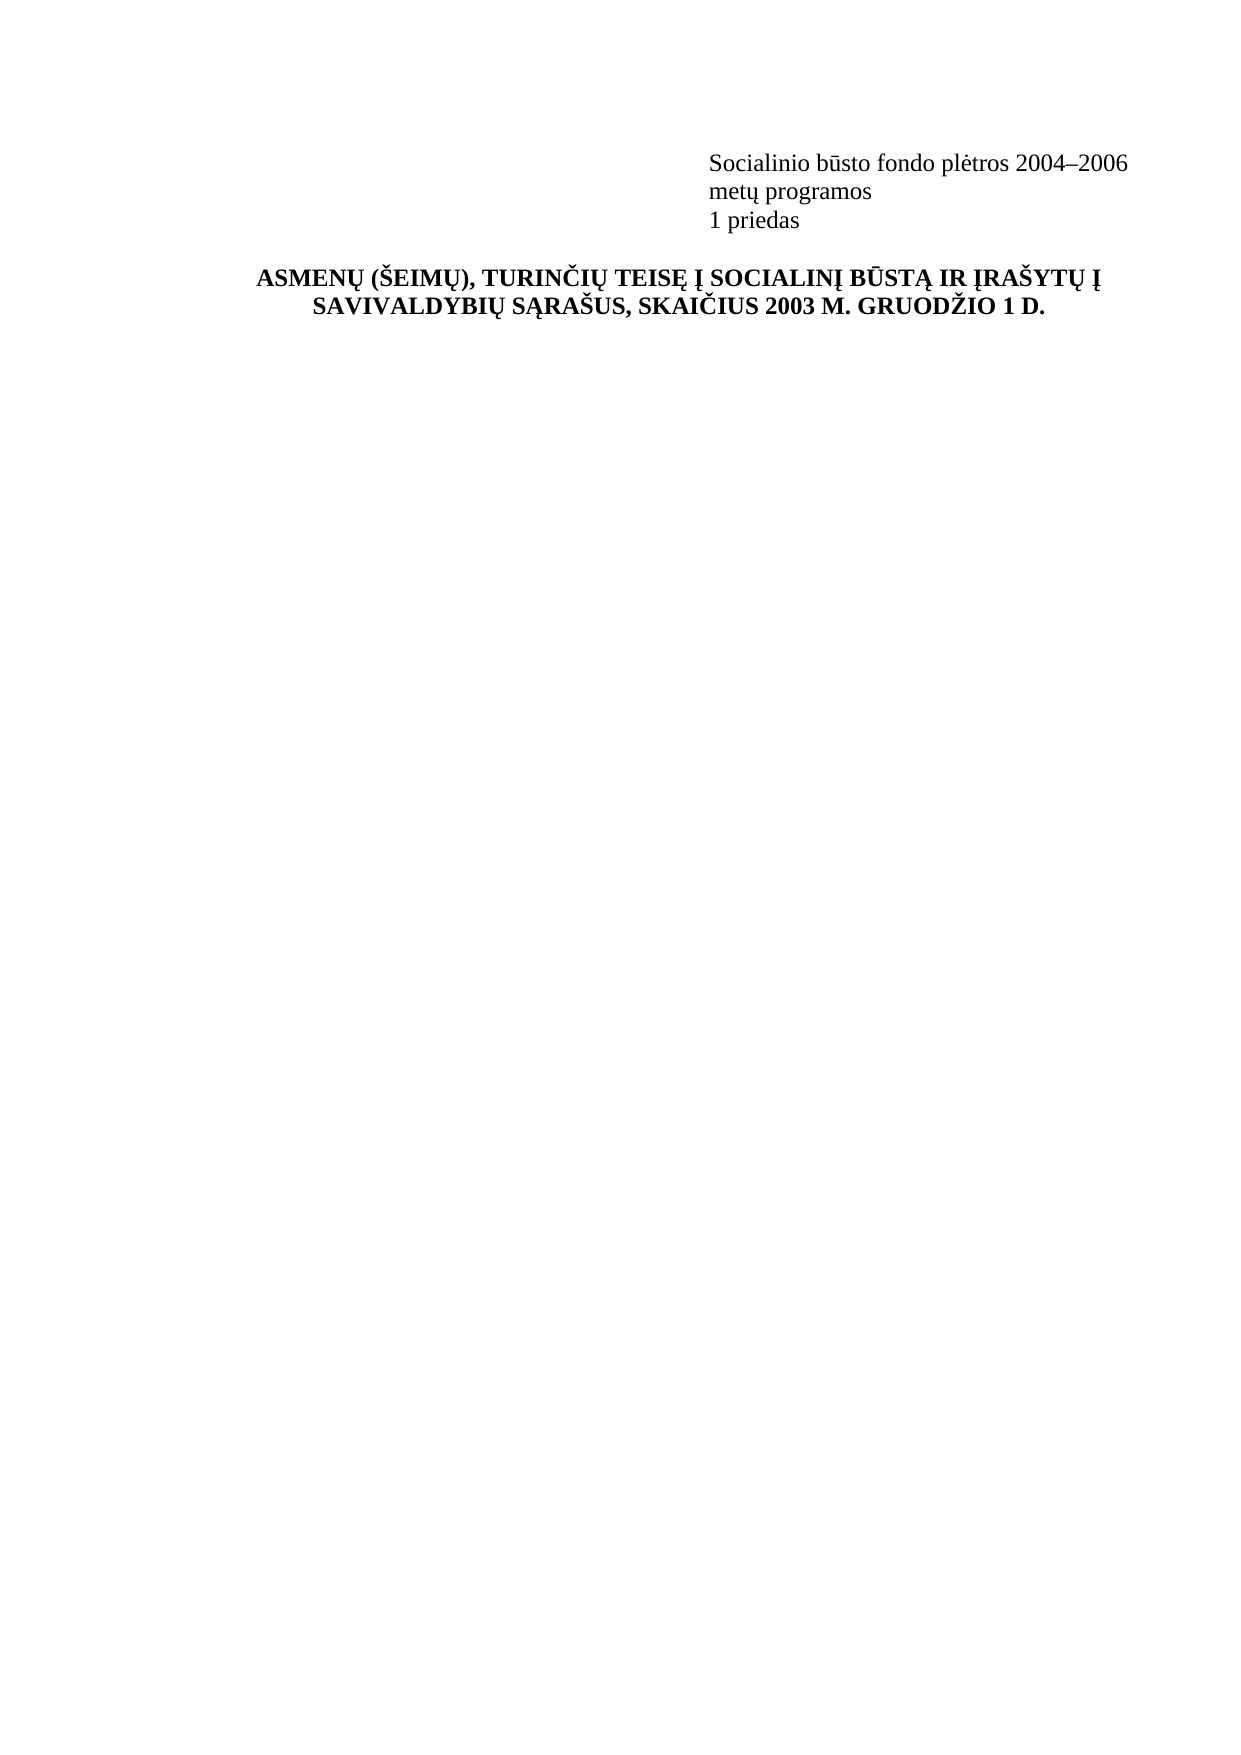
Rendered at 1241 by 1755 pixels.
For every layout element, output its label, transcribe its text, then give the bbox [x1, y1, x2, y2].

text ASMENŲ (ŠEIMŲ), TURINČIŲ TEISĘ Į SOCIALINĮ BŪSTĄ IR ĮRAŠYTŲ Į SAVIVALDYBIŲ SĄRAŠUS, SKAIČIUS 2003 M. GRUODŽIO 1 D. [177, 263, 1181, 320]
text 1 priedas [177, 205, 1181, 234]
text metų programos [177, 176, 1181, 205]
text Socialinio būsto fondo plėtros 2004–2006 [177, 148, 1181, 176]
